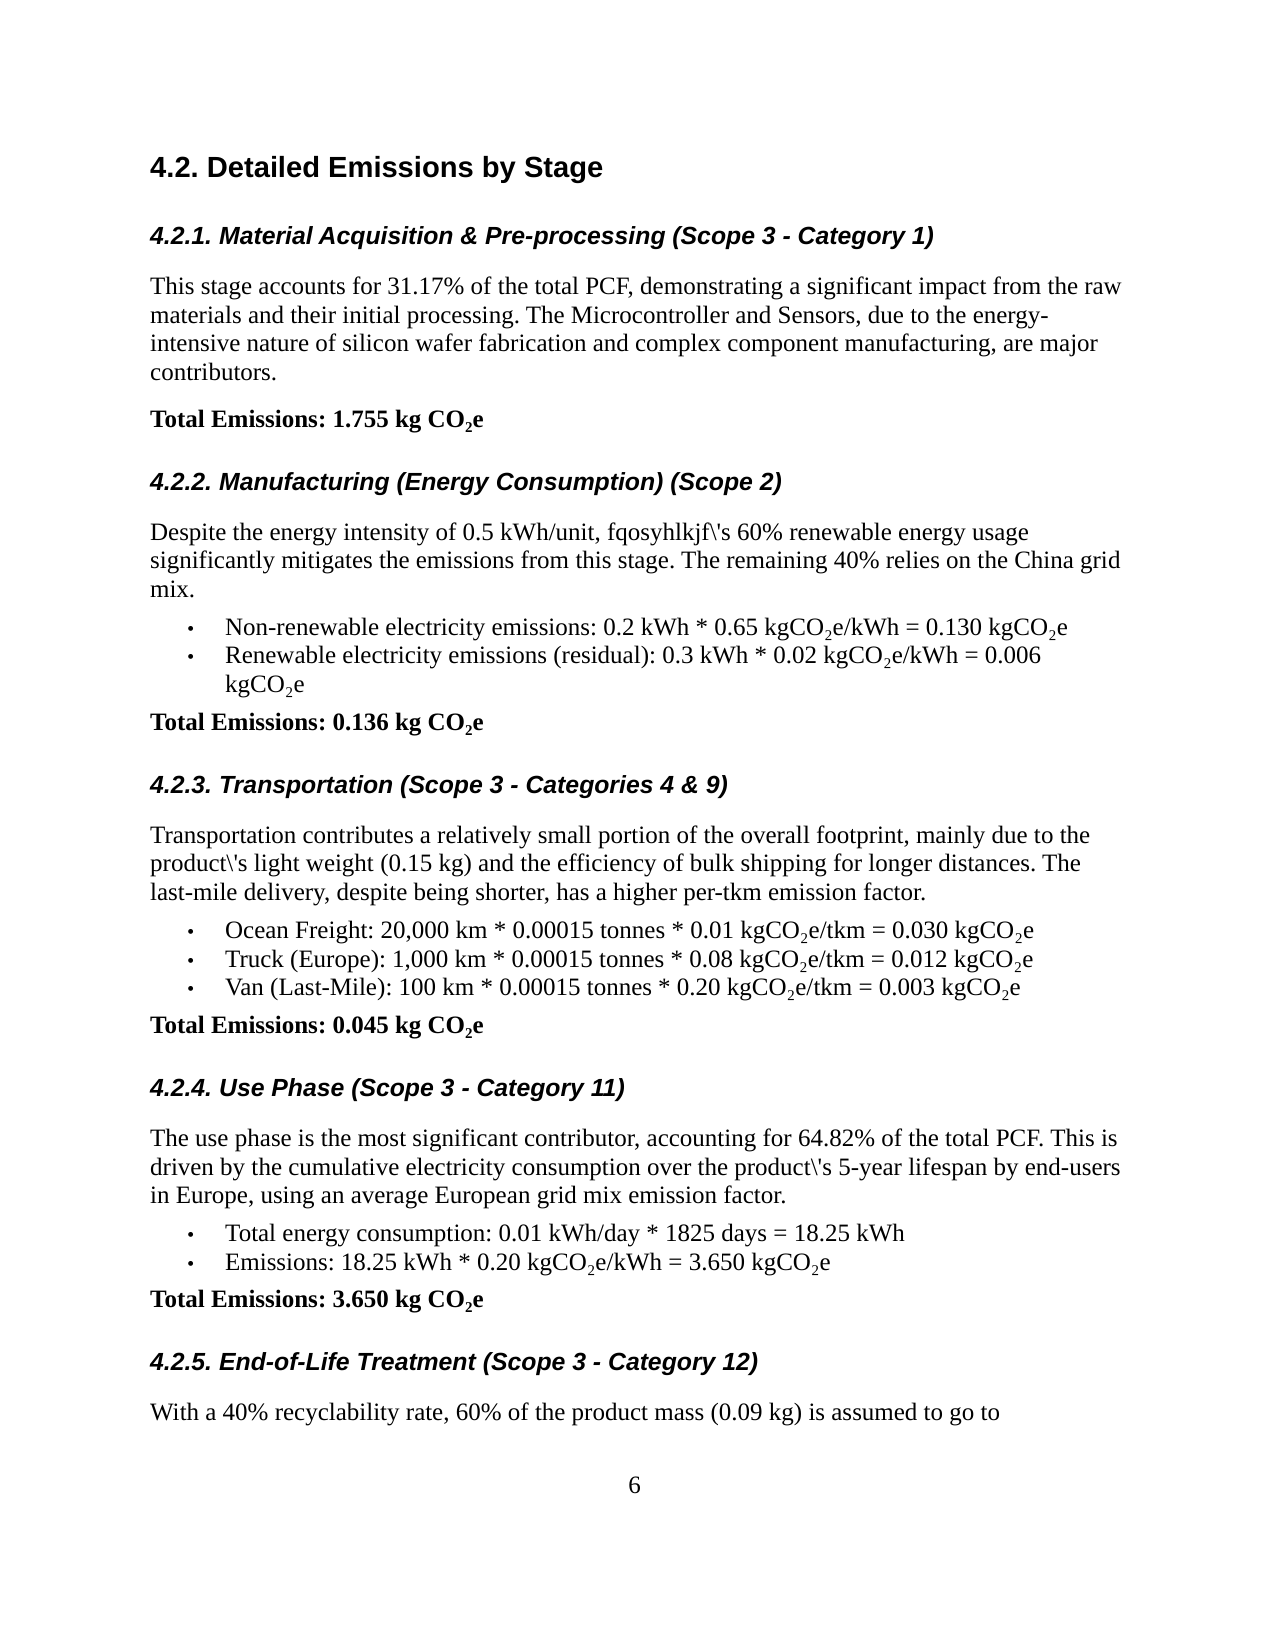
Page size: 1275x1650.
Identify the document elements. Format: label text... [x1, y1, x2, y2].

subtitle 4.2.3. Transportation (Scope 3 - Categories 4 & 9) [150, 770, 1125, 798]
list Truck (Europe): 1,000 km * 0.00015 tonnes * 0.08 kgCO₂e/tkm = 0.012 kgCO₂e [187, 944, 1125, 972]
text Transportation contributes a relatively small portion of the overall footprint, mainly due to the product\'s light weight (0.15 kg) and the efficiency of bulk shipping for longer distances. The last-mile delivery, despite being shorter, has a higher per-tkm emission factor. [150, 820, 1125, 906]
list Renewable electricity emissions (residual): 0.3 kWh * 0.02 kgCO₂e/kWh = 0.006 kgCO₂e [187, 641, 1125, 698]
text This stage accounts for 31.17% of the total PCF, demonstrating a significant impact from the raw materials and their initial processing. The Microcontroller and Sensors, due to the energy-intensive nature of silicon wafer fabrication and complex component manufacturing, are major contributors. [150, 271, 1125, 386]
list Non-renewable electricity emissions: 0.2 kWh * 0.65 kgCO₂e/kWh = 0.130 kgCO₂e [187, 612, 1125, 641]
list Emissions: 18.25 kWh * 0.20 kgCO₂e/kWh = 3.650 kgCO₂e [187, 1247, 1125, 1276]
subtitle 4.2.1. Material Acquisition & Pre-processing (Scope 3 - Category 1) [150, 221, 1125, 249]
text The use phase is the most significant contributor, accounting for 64.82% of the total PCF. This is driven by the cumulative electricity consumption over the product\'s 5-year lifespan by end-users in Europe, using an average European grid mix emission factor. [150, 1123, 1125, 1209]
subtitle 4.2.2. Manufacturing (Energy Consumption) (Scope 2) [150, 467, 1125, 495]
list Ocean Freight: 20,000 km * 0.00015 tonnes * 0.01 kgCO₂e/tkm = 0.030 kgCO₂e [187, 915, 1125, 944]
list Total energy consumption: 0.01 kWh/day * 1825 days = 18.25 kWh [187, 1218, 1125, 1247]
text Total Emissions: 1.755 kg CO₂e [150, 404, 1125, 433]
subtitle 4.2.5. End-of-Life Treatment (Scope 3 - Category 12) [150, 1347, 1125, 1376]
list Van (Last-Mile): 100 km * 0.00015 tonnes * 0.20 kgCO₂e/tkm = 0.003 kgCO₂e [187, 972, 1125, 1001]
text Despite the energy intensity of 0.5 kWh/unit, fqosyhlkjf\'s 60% renewable energy usage significantly mitigates the emissions from this stage. The remaining 40% relies on the China grid mix. [150, 517, 1125, 603]
text Total Emissions: 0.045 kg CO₂e [150, 1010, 1125, 1039]
text Total Emissions: 3.650 kg CO₂e [150, 1284, 1125, 1313]
subtitle 4.2. Detailed Emissions by Stage [150, 150, 1125, 183]
text With a 40% recyclability rate, 60% of the product mass (0.09 kg) is assumed to go to [150, 1397, 1125, 1426]
text Total Emissions: 0.136 kg CO₂e [150, 707, 1125, 736]
subtitle 4.2.4. Use Phase (Scope 3 - Category 11) [150, 1073, 1125, 1101]
